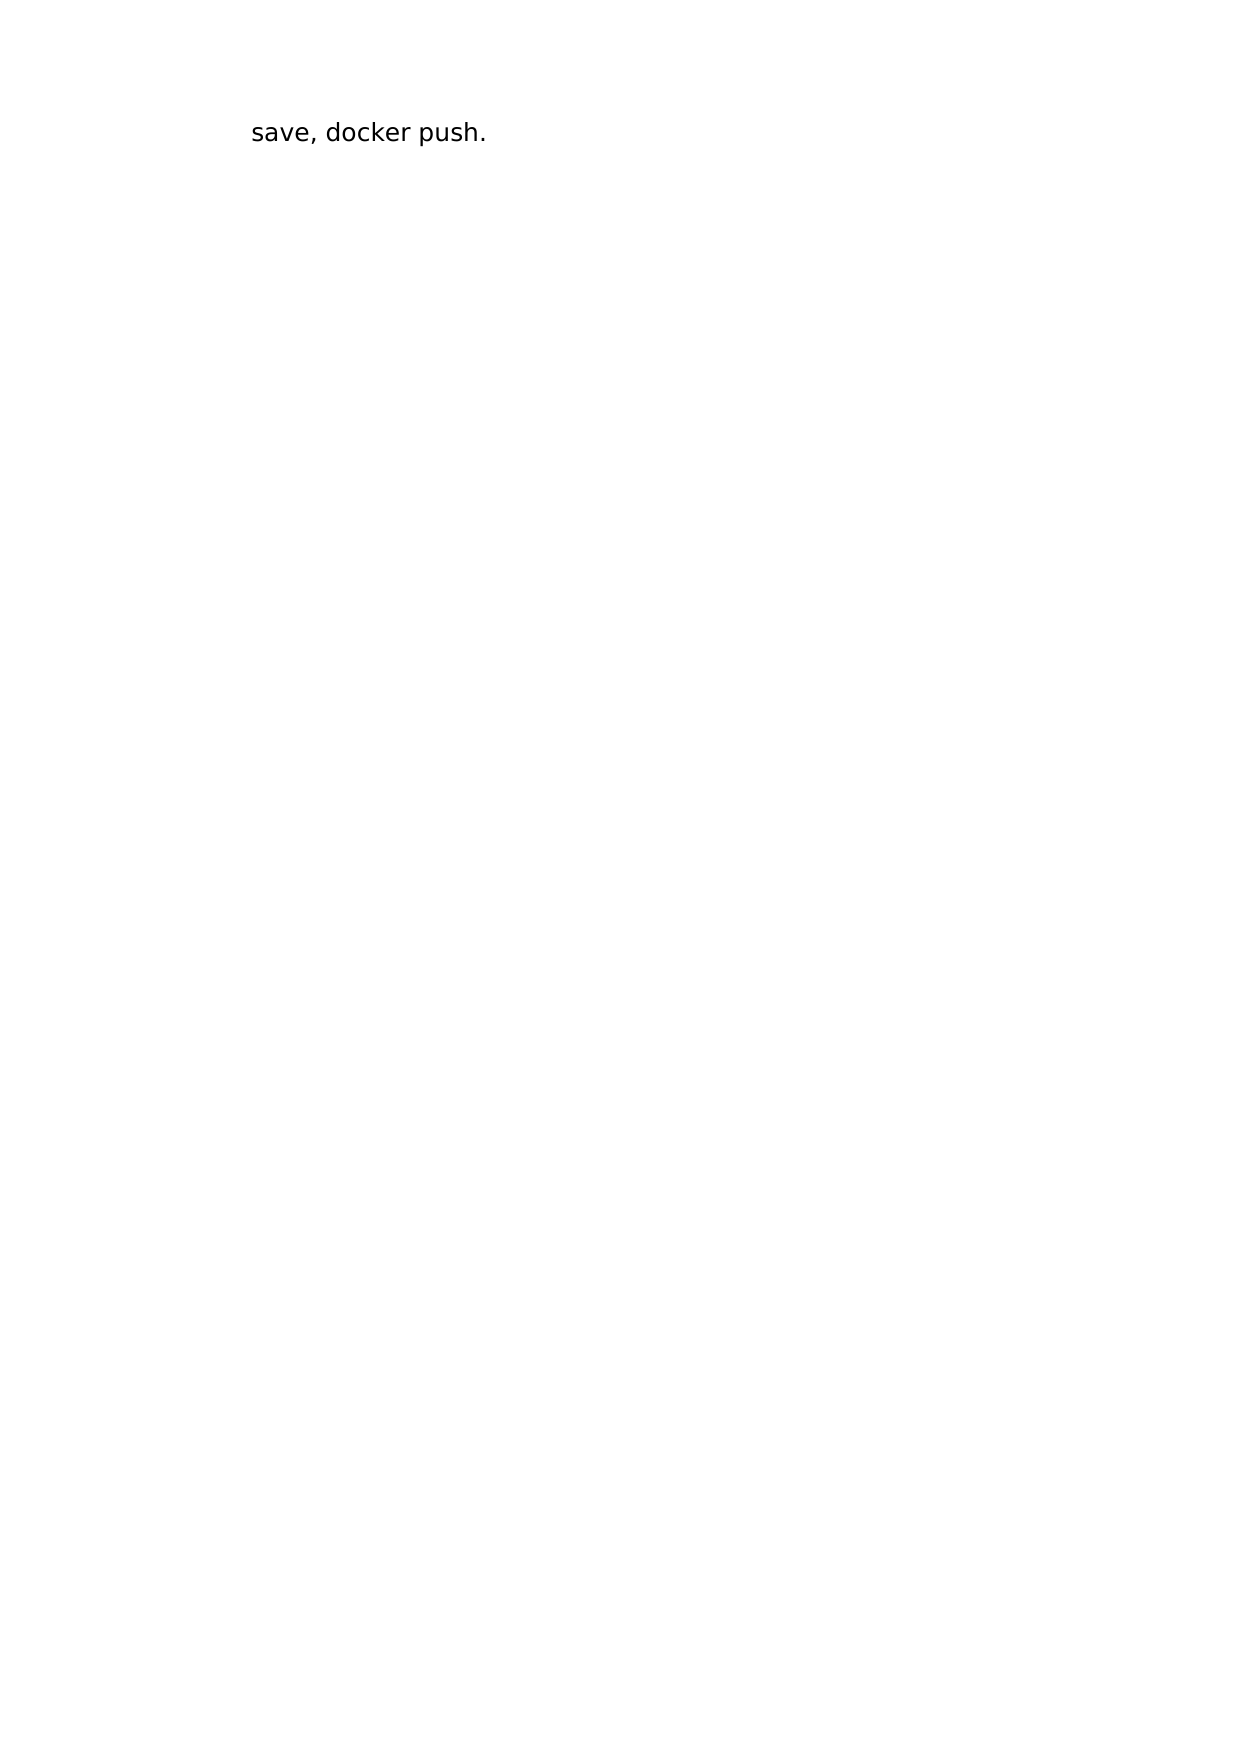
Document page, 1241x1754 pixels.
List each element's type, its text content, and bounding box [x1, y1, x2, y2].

list save, docker push. [236, 118, 1122, 147]
